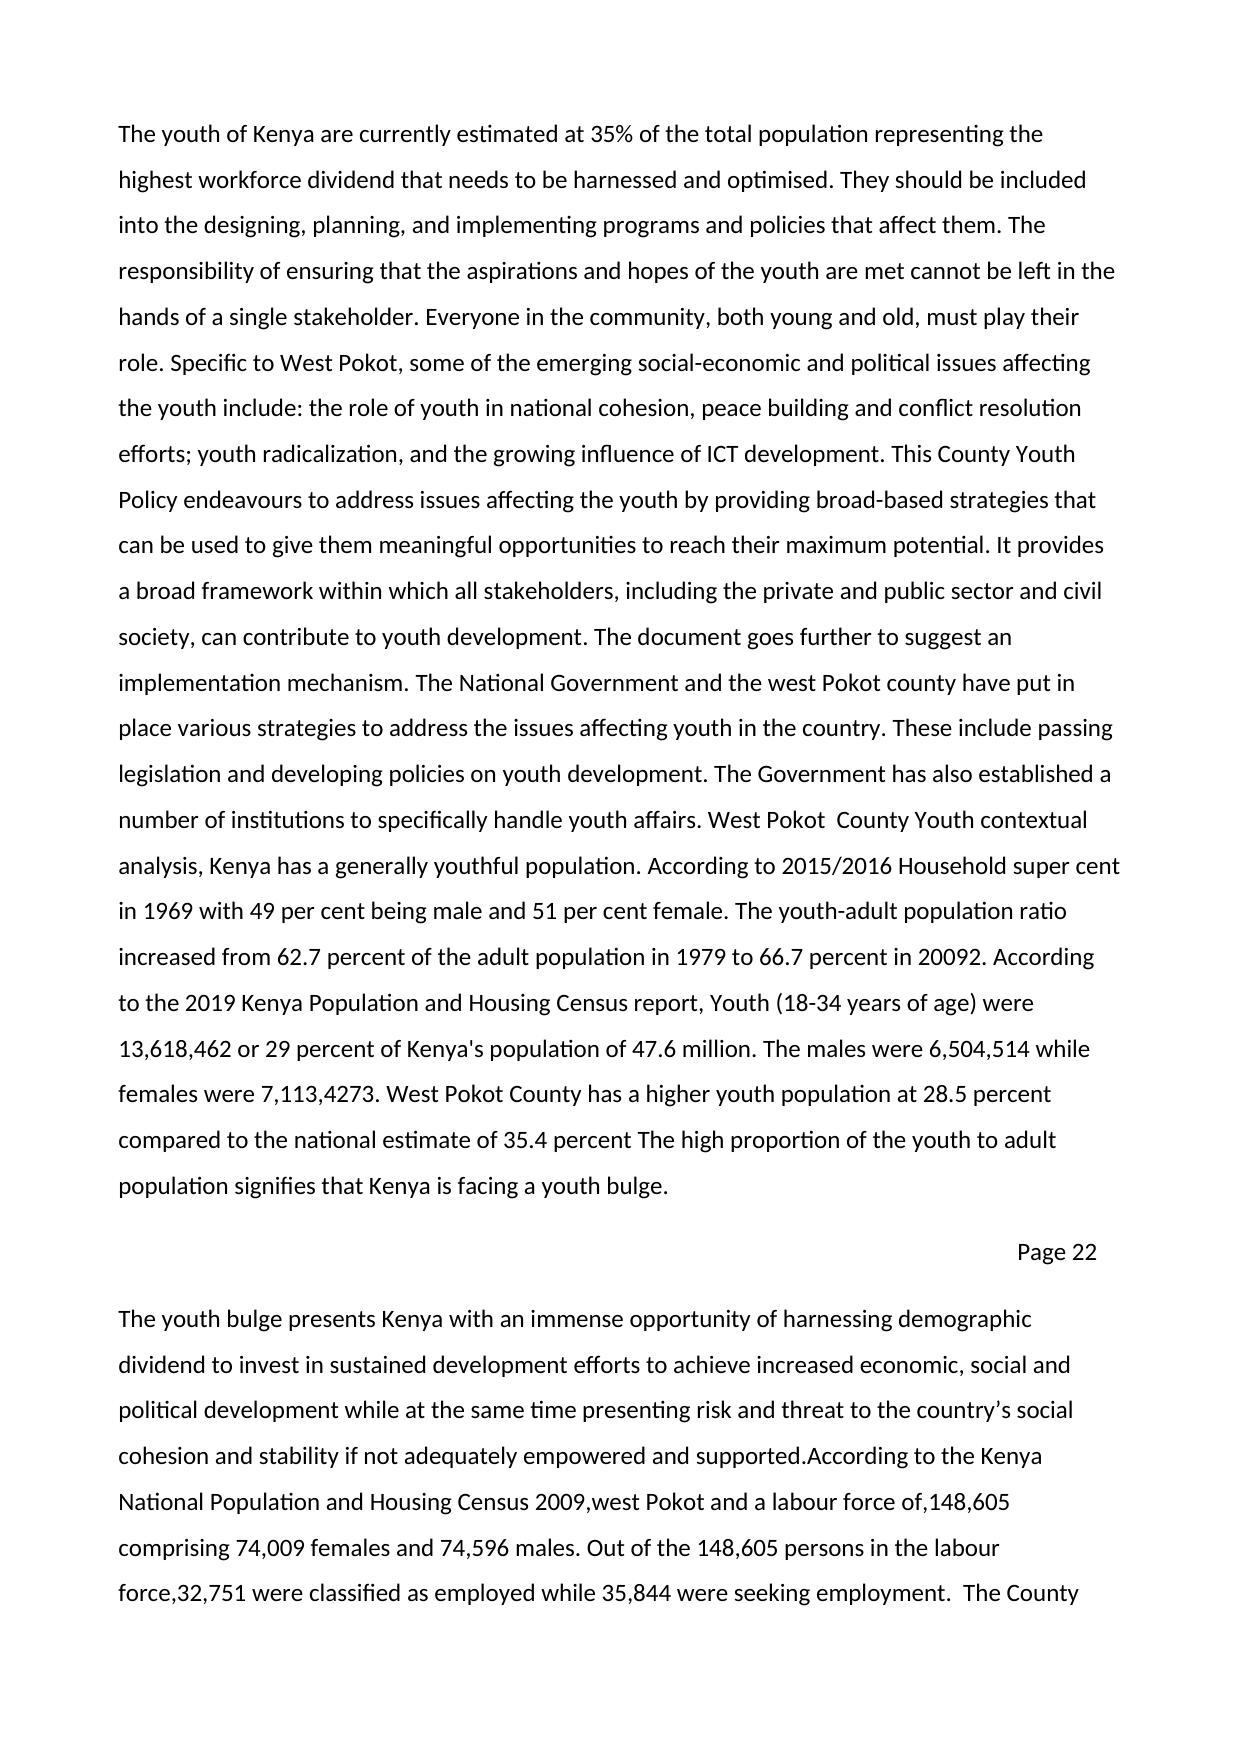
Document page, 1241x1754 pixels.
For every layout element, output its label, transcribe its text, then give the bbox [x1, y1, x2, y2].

text The youth bulge presents Kenya with an immense opportunity of harnessing demographic dividend to invest in sustained development efforts to achieve increased economic, social and political development while at the same time presenting risk and threat to the country’s social cohesion and stability if not adequately empowered and supported.According to the Kenya National Population and Housing Census 2009,west Pokot and a labour force of,148,605 comprising 74,009 females and 74,596 males. Out of the 148,605 persons in the labour force,32,751 were classified as employed while 35,844 were seeking employment. The County [118, 1303, 1122, 1608]
text The youth of Kenya are currently estimated at 35% of the total population representing the highest workforce dividend that needs to be harnessed and optimised. They should be included into the designing, planning, and implementing programs and policies that affect them. The responsibility of ensuring that the aspirations and hopes of the youth are met cannot be left in the hands of a single stakeholder. Everyone in the community, both young and old, must play their role. Specific to West Pokot, some of the emerging social-economic and political issues affecting the youth include: the role of youth in national cohesion, peace building and conflict resolution efforts; youth radicalization, and the growing influence of ICT development. This County Youth Policy endeavours to address issues affecting the youth by providing broad-based strategies that can be used to give them meaningful opportunities to reach their maximum potential. It provides a broad framework within which all stakeholders, including the private and public sector and civil society, can contribute to youth development. The document goes further to suggest an implementation mechanism. The National Government and the west Pokot county have put in place various strategies to address the issues affecting youth in the country. These include passing legislation and developing policies on youth development. The Government has also established a number of institutions to specifically handle youth affairs. West Pokot County Youth contextual analysis, Kenya has a generally youthful population. According to 2015/2016 Household super cent in 1969 with 49 per cent being male and 51 per cent female. The youth-adult population ratio increased from 62.7 percent of the adult population in 1979 to 66.7 percent in 20092. According to the 2019 Kenya Population and Housing Census report, Youth (18-34 years of age) were 13,618,462 or 29 percent of Kenya's population of 47.6 million. The males were 6,504,514 while females were 7,113,4273. West Pokot County has a higher youth population at 28.5 percent compared to the national estimate of 35.4 percent The high proportion of the youth to adult population signifies that Kenya is facing a youth bulge. [118, 118, 1122, 1200]
text Page 22 [118, 1236, 1122, 1267]
